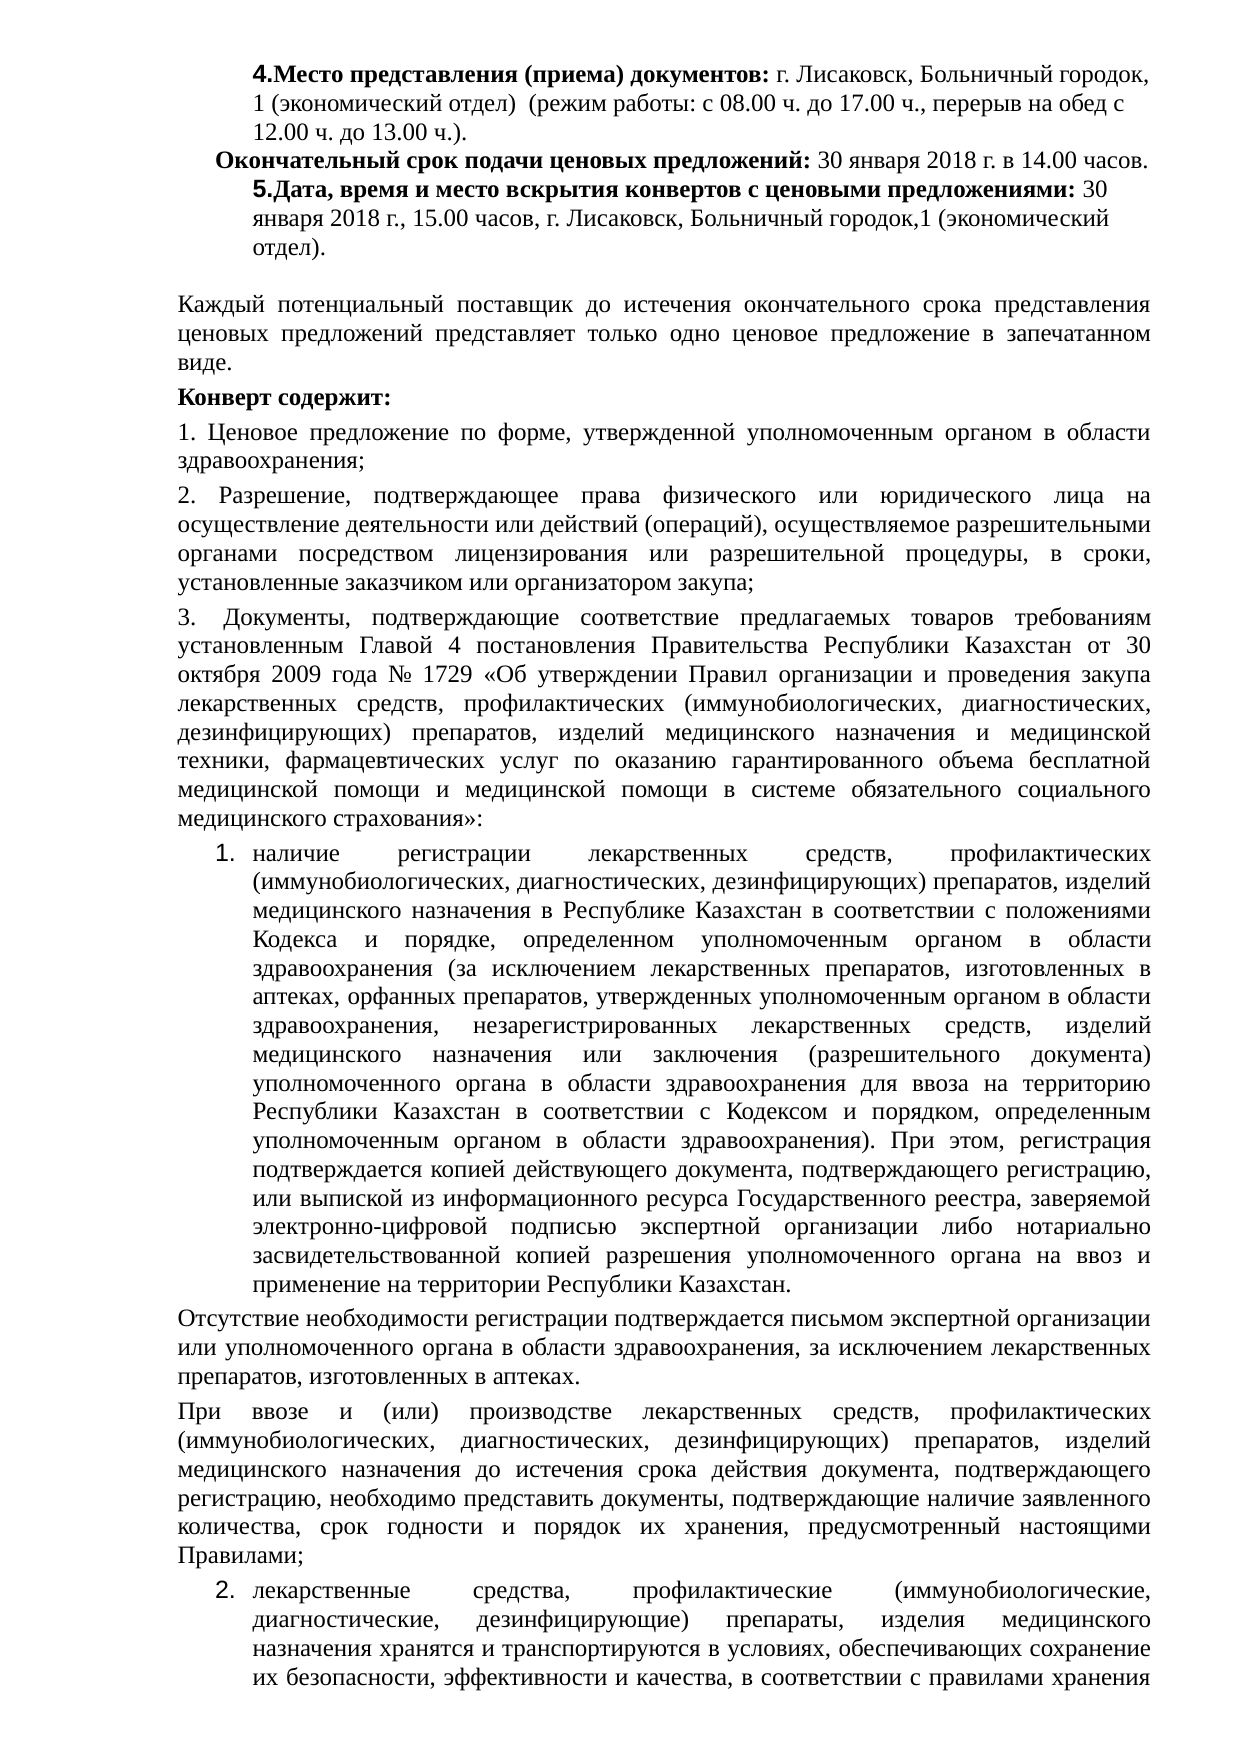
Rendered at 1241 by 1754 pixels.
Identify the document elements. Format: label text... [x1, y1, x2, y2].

text Конверт содержит: [177, 382, 1152, 411]
text При ввозе и (или) производстве лекарственных средств, профилактических (иммунобиологических, диагностических, дезинфицирующих) препаратов, изделий медицинского назначения до истечения срока действия документа, подтверждающего регистрацию, необходимо представить документы, подтверждающие наличие заявленного количества, срок годности и порядок их хранения, предусмотренный настоящими Правилами; [177, 1396, 1152, 1569]
text Каждый потенциальный поставщик до истечения окончательного срока представления ценовых предложений представляет только одно ценовое предложение в запечатанном виде. [177, 289, 1152, 376]
text 3. Документы, подтверждающие соответствие предлагаемых товаров требованиям установленным Главой 4 постановления Правительства Республики Казахстан от 30 октября 2009 года № 1729 «Об утверждении Правил организации и проведения закупа лекарственных средств, профилактических (иммунобиологических, диагностических, дезинфицирующих) препаратов, изделий медицинского назначения и медицинской техники, фармацевтических услуг по оказанию гарантированного объема бесплатной медицинской помощи и медицинской помощи в системе обязательного социального медицинского страхования»: [177, 602, 1152, 832]
list лекарственные средства, профилактические (иммунобиологические, диагностические, дезинфицирующие) препараты, изделия медицинского назначения хранятся и транспортируются в условиях, обеспечивающих сохранение их безопасности, эффективности и качества, в соответствии с правилами хранения [215, 1575, 1152, 1690]
list наличие регистрации лекарственных средств, профилактических (иммунобиологических, диагностических, дезинфицирующих) препаратов, изделий медицинского назначения в Республике Казахстан в соответствии с положениями Кодекса и порядке, определенном уполномоченным органом в области здравоохранения (за исключением лекарственных препаратов, изготовленных в аптеках, орфанных препаратов, утвержденных уполномоченным органом в области здравоохранения, незарегистрированных лекарственных средств, изделий медицинского назначения или заключения (разрешительного документа) уполномоченного органа в области здравоохранения для ввоза на территорию Республики Казахстан в соответствии с Кодексом и порядком, определенным уполномоченным органом в области здравоохранения). При этом, регистрация подтверждается копией действующего документа, подтверждающего регистрацию, или выпиской из информационного ресурса Государственного реестра, заверяемой электронно-цифровой подписью экспертной организации либо нотариально засвидетельствованной копией разрешения уполномоченного органа на ввоз и применение на территории Республики Казахстан. [215, 838, 1152, 1298]
list Место представления (приема) документов: г. Лисаковск, Больничный городок, 1 (экономический отдел) (режим работы: с 08.00 ч. до 17.00 ч., перерыв на обед с 12.00 ч. до 13.00 ч.). [252, 59, 1152, 145]
text 2. Разрешение, подтверждающее права физического или юридического лица на осуществление деятельности или действий (операций), осуществляемое разрешительными органами посредством лицензирования или разрешительной процедуры, в сроки, установленные заказчиком или организатором закупа; [177, 481, 1152, 596]
text Окончательный срок подачи ценовых предложений: 30 января 2018 г. в 14.00 часов. [215, 145, 1152, 174]
text 1. Ценовое предложение по форме, утвержденной уполномоченным органом в области здравоохранения; [177, 417, 1152, 474]
list Дата, время и место вскрытия конвертов с ценовыми предложениями: 30 января 2018 г., 15.00 часов, г. Лисаковск, Больничный городок,1 (экономический отдел). [252, 174, 1152, 261]
text Отсутствие необходимости регистрации подтверждается письмом экспертной организации или уполномоченного органа в области здравоохранения, за исключением лекарственных препаратов, изготовленных в аптеках. [177, 1303, 1152, 1390]
